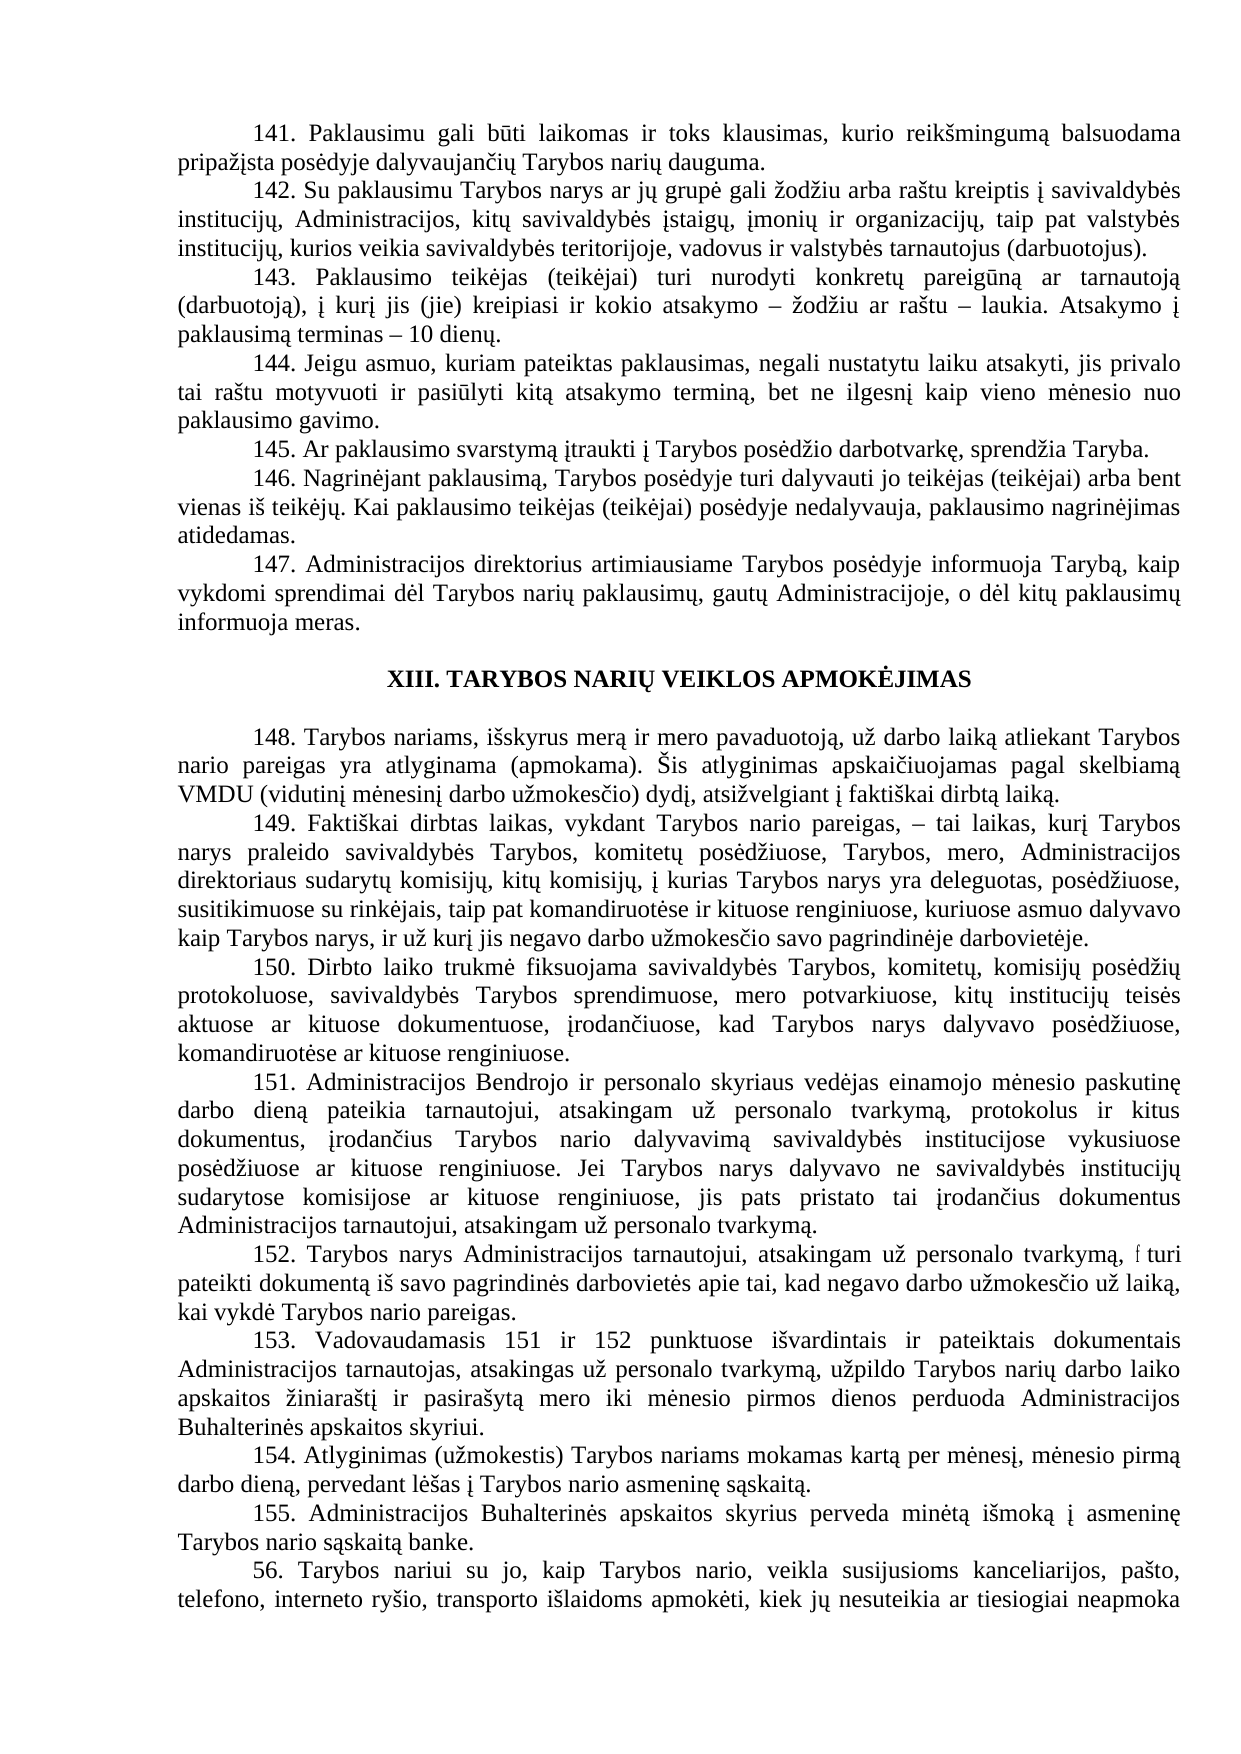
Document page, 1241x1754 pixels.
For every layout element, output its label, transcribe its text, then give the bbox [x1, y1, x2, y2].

text 154. Atlyginimas (užmokestis) Tarybos nariams mokamas kartą per mėnesį, mėnesio pirmą darbo dieną, pervedant lėšas į Tarybos nario asmeninę sąskaitą. [177, 1441, 1181, 1498]
text 149. Faktiškai dirbtas laikas, vykdant Tarybos nario pareigas, – tai laikas, kurį Tarybos narys praleido savivaldybės Tarybos, komitetų posėdžiuose, Tarybos, mero, Administracijos direktoriaus sudarytų komisijų, kitų komisijų, į kurias Tarybos narys yra deleguotas, posėdžiuose, susitikimuose su rinkėjais, taip pat komandiruotėse ir kituose renginiuose, kuriuose asmuo dalyvavo kaip Tarybos narys, ir už kurį jis negavo darbo užmokesčio savo pagrindinėje darbovietėje. [177, 808, 1181, 952]
text 145. Ar paklausimo svarstymą įtraukti į Tarybos posėdžio darbotvarkę, sprendžia Taryba. [177, 434, 1181, 463]
text 153. Vadovaudamasis 151 ir 152 punktuose išvardintais ir pateiktais dokumentais Administracijos tarnautojas, atsakingas už personalo tvarkymą, užpildo Tarybos narių darbo laiko apskaitos žiniaraštį ir pasirašytą mero iki mėnesio pirmos dienos perduoda Administracijos Buhalterinės apskaitos skyriui. [177, 1326, 1181, 1441]
text 151. Administracijos Bendrojo ir personalo skyriaus vedėjas einamojo mėnesio paskutinę darbo dieną pateikia tarnautojui, atsakingam už personalo tvarkymą, protokolus ir kitus dokumentus, įrodančius Tarybos nario dalyvavimą savivaldybės institucijose vykusiuose posėdžiuose ar kituose renginiuose. Jei Tarybos narys dalyvavo ne savivaldybės institucijų sudarytose komisijose ar kituose renginiuose, jis pats pristato tai įrodančius dokumentus Administracijos tarnautojui, atsakingam už personalo tvarkymą. [177, 1067, 1181, 1239]
text 146. Nagrinėjant paklausimą, Tarybos posėdyje turi dalyvauti jo teikėjas (teikėjai) arba bent vienas iš teikėjų. Kai paklausimo teikėjas (teikėjai) posėdyje nedalyvauja, paklausimo nagrinėjimas atidedamas. [177, 463, 1181, 549]
text 155. Administracijos Buhalterinės apskaitos skyrius perveda minėtą išmoką į asmeninę Tarybos nario sąskaitą banke. [177, 1498, 1181, 1556]
text 56. Tarybos nariui su jo, kaip Tarybos nario, veikla susijusioms kanceliarijos, pašto, telefono, interneto ryšio, transporto išlaidoms apmokėti, kiek jų nesuteikia ar tiesiogiai neapmoka [177, 1556, 1181, 1613]
text 150. Dirbto laiko trukmė fiksuojama savivaldybės Tarybos, komitetų, komisijų posėdžių protokoluose, savivaldybės Tarybos sprendimuose, mero potvarkiuose, kitų institucijų teisės aktuose ar kituose dokumentuose, įrodančiuose, kad Tarybos narys dalyvavo posėdžiuose, komandiruotėse ar kituose renginiuose. [177, 952, 1181, 1067]
text 147. Administracijos direktorius artimiausiame Tarybos posėdyje informuoja Tarybą, kaip vykdomi sprendimai dėl Tarybos narių paklausimų, gautų Administracijoje, o dėl kitų paklausimų informuoja meras. [177, 549, 1181, 636]
text 148. Tarybos nariams, išskyrus merą ir mero pavaduotoją, už darbo laiką atliekant Tarybos nario pareigas yra atlyginama (apmokama). Šis atlyginimas apskaičiuojamas pagal skelbiamą VMDU (vidutinį mėnesinį darbo užmokesčio) dydį, atsižvelgiant į faktiškai dirbtą laiką. [177, 722, 1181, 808]
text 152. Tarybos narys Administracijos tarnautojui, atsakingam už personalo tvarkymą, f turi pateikti dokumentą iš savo pagrindinės darbovietės apie tai, kad negavo darbo užmokesčio už laiką, kai vykdė Tarybos nario pareigas. [177, 1239, 1181, 1326]
text 144. Jeigu asmuo, kuriam pateiktas paklausimas, negali nustatytu laiku atsakyti, jis privalo tai raštu motyvuoti ir pasiūlyti kitą atsakymo terminą, bet ne ilgesnį kaip vieno mėnesio nuo paklausimo gavimo. [177, 348, 1181, 434]
text 142. Su paklausimu Tarybos narys ar jų grupė gali žodžiu arba raštu kreiptis į savivaldybės institucijų, Administracijos, kitų savivaldybės įstaigų, įmonių ir organizacijų, taip pat valstybės institucijų, kurios veikia savivaldybės teritorijoje, vadovus ir valstybės tarnautojus (darbuotojus). [177, 176, 1181, 262]
text XIII. TARYBOS NARIŲ VEIKLOS APMOKĖJIMAS [177, 664, 1181, 693]
text 143. Paklausimo teikėjas (teikėjai) turi nurodyti konkretų pareigūną ar tarnautoją (darbuotoją), į kurį jis (jie) kreipiasi ir kokio atsakymo – žodžiu ar raštu – laukia. Atsakymo į paklausimą terminas – 10 dienų. [177, 262, 1181, 348]
text 141. Paklausimu gali būti laikomas ir toks klausimas, kurio reikšmingumą balsuodama pripažįsta posėdyje dalyvaujančių Tarybos narių dauguma. [177, 118, 1181, 176]
